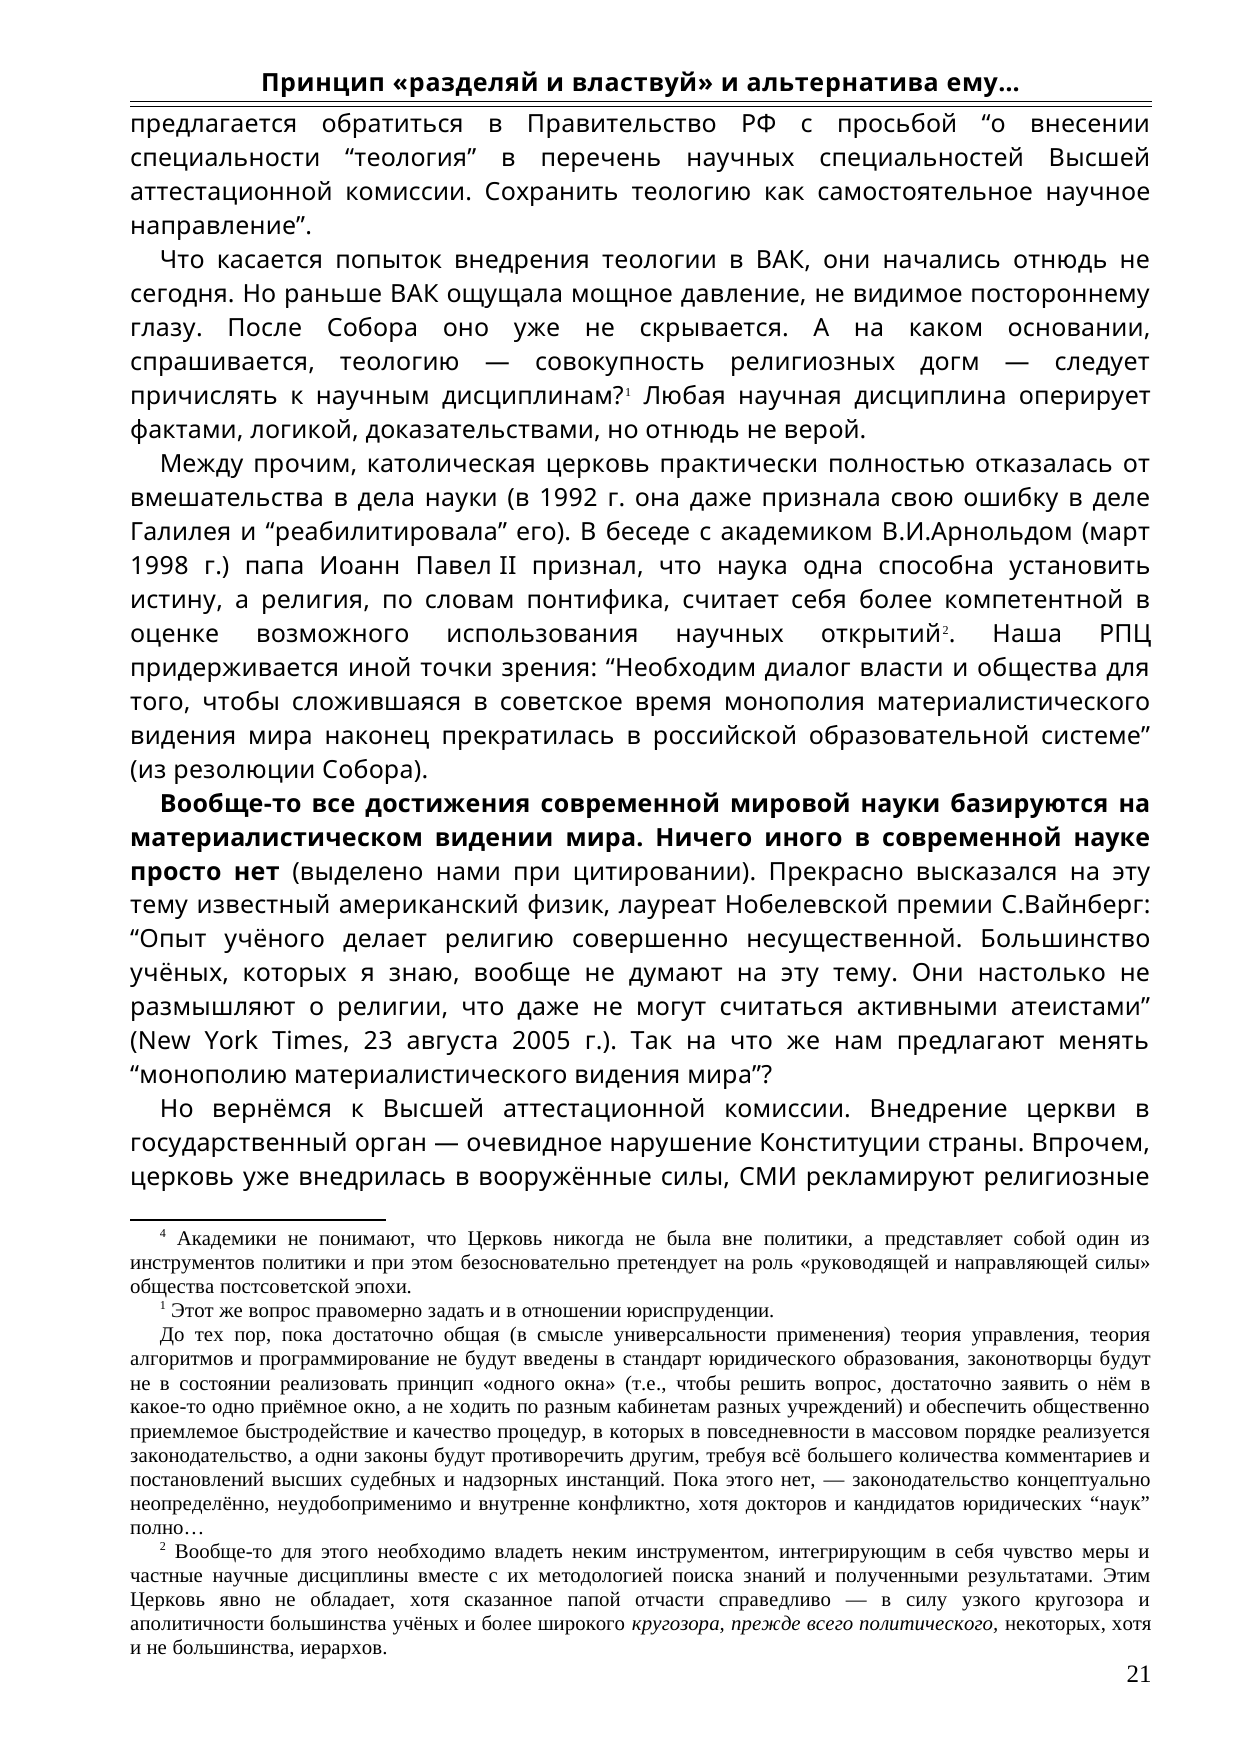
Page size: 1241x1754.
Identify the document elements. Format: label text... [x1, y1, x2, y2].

text Что касается попыток внедрения теологии в ВАК, они начались отнюдь не сегодня. Но раньше ВАК ощущала мощное давление, не видимое постороннему глазу. После Собора оно уже не скрывается. А на каком основании, спрашивается, теологию — совокупность религиозных догм — следует причислять к научным дисциплинам? Любая научная дисциплина оперирует фактами, логикой, доказательствами, но отнюдь не верой. [130, 242, 1152, 446]
text Между прочим, католическая церковь практически полностью отказалась от вмешательства в дела науки (в 1992 г. она даже признала свою ошибку в деле Галилея и “реабилитировала” его). В беседе с академиком В.И.Арнольдом (март 1998 г.) папа Иоанн Павел II признал, что наука одна способна установить истину, а религия, по словам понтифика, считает себя более компетентной в оценке возможного использования научных открытий. Наша РПЦ придерживается иной точки зрения: “Необходим диалог власти и общества для того, чтобы сложившаяся в советское время монополия материалистического видения мира наконец прекратилась в российской образовательной системе” (из резолюции Собора). [130, 446, 1152, 786]
text Академики не понимают, что Церковь никогда не была вне политики, а представляет собой один из инструментов политики и при этом безосновательно претендует на роль «руководящей и направляющей силы» общества постсоветской эпохи. [130, 1226, 1152, 1298]
text Вообще-то все достижения современной мировой науки базируются на материалистическом видении мира. Ничего иного в современной науке просто нет (выделено нами при цитировании). Прекрасно высказался на эту тему известный американский физик, лауреат Нобелевской премии С.Вайнберг: “Опыт учёного делает религию совершенно несущественной. Большинство учёных, которых я знаю, вообще не думают на эту тему. Они настолько не размышляют о религии, что даже не могут считаться активными атеистами” (New York Times, 23 августа 2005 г.). Так на что же нам предлагают менять “монополию материалистического видения мира”? [130, 786, 1152, 1091]
text До тех пор, пока достаточно общая (в смысле универсальности применения) теория управления, теория алгоритмов и программирование не будут введены в стандарт юридического образования, законотворцы будут не в состоянии реализовать принцип «одного окна» (т.е., чтобы решить вопрос, достаточно заявить о нём в какое-то одно приёмное окно, а не ходить по разным кабинетам разных учреждений) и обеспечить общественно приемлемое быстродействие и качество процедур, в которых в повседневности в массовом порядке реализуется законодательство, а одни законы будут противоречить другим, требуя всё большего количества комментариев и постановлений высших судебных и надзорных инстанций. Пока этого нет, — законодательство концептуально неопределённо, неудобоприменимо и внутренне конфликтно, хотя докторов и кандидатов юридических “наук” полно… [130, 1322, 1152, 1539]
text Этот же вопрос правомерно задать и в отношении юриспруденции. [130, 1298, 1152, 1322]
text Но вернёмся к Высшей аттестационной комиссии. Внедрение церкви в государственный орган — очевидное нарушение Конституции страны. Впрочем, церковь уже внедрилась в вооружённые силы, СМИ рекламируют религиозные [130, 1091, 1152, 1193]
text предлагается обратиться в Правительство РФ с просьбой “о внесении специальности “теология” в перечень научных специальностей Высшей аттестационной комиссии. Сохранить теологию как самостоятельное научное направление”. [130, 107, 1152, 242]
text Вообще-то для этого необходимо владеть неким инструментом, интегрирующим в себя чувство меры и частные научные дисциплины вместе с их методологией поиска знаний и полученными результатами. Этим Церковь явно не обладает, хотя сказанное папой отчасти справедливо — в силу узкого кругозора и аполитичности большинства учёных и более широкого кругозора, прежде всего политического, некоторых, хотя и не большинства, иерархов. [130, 1539, 1152, 1659]
